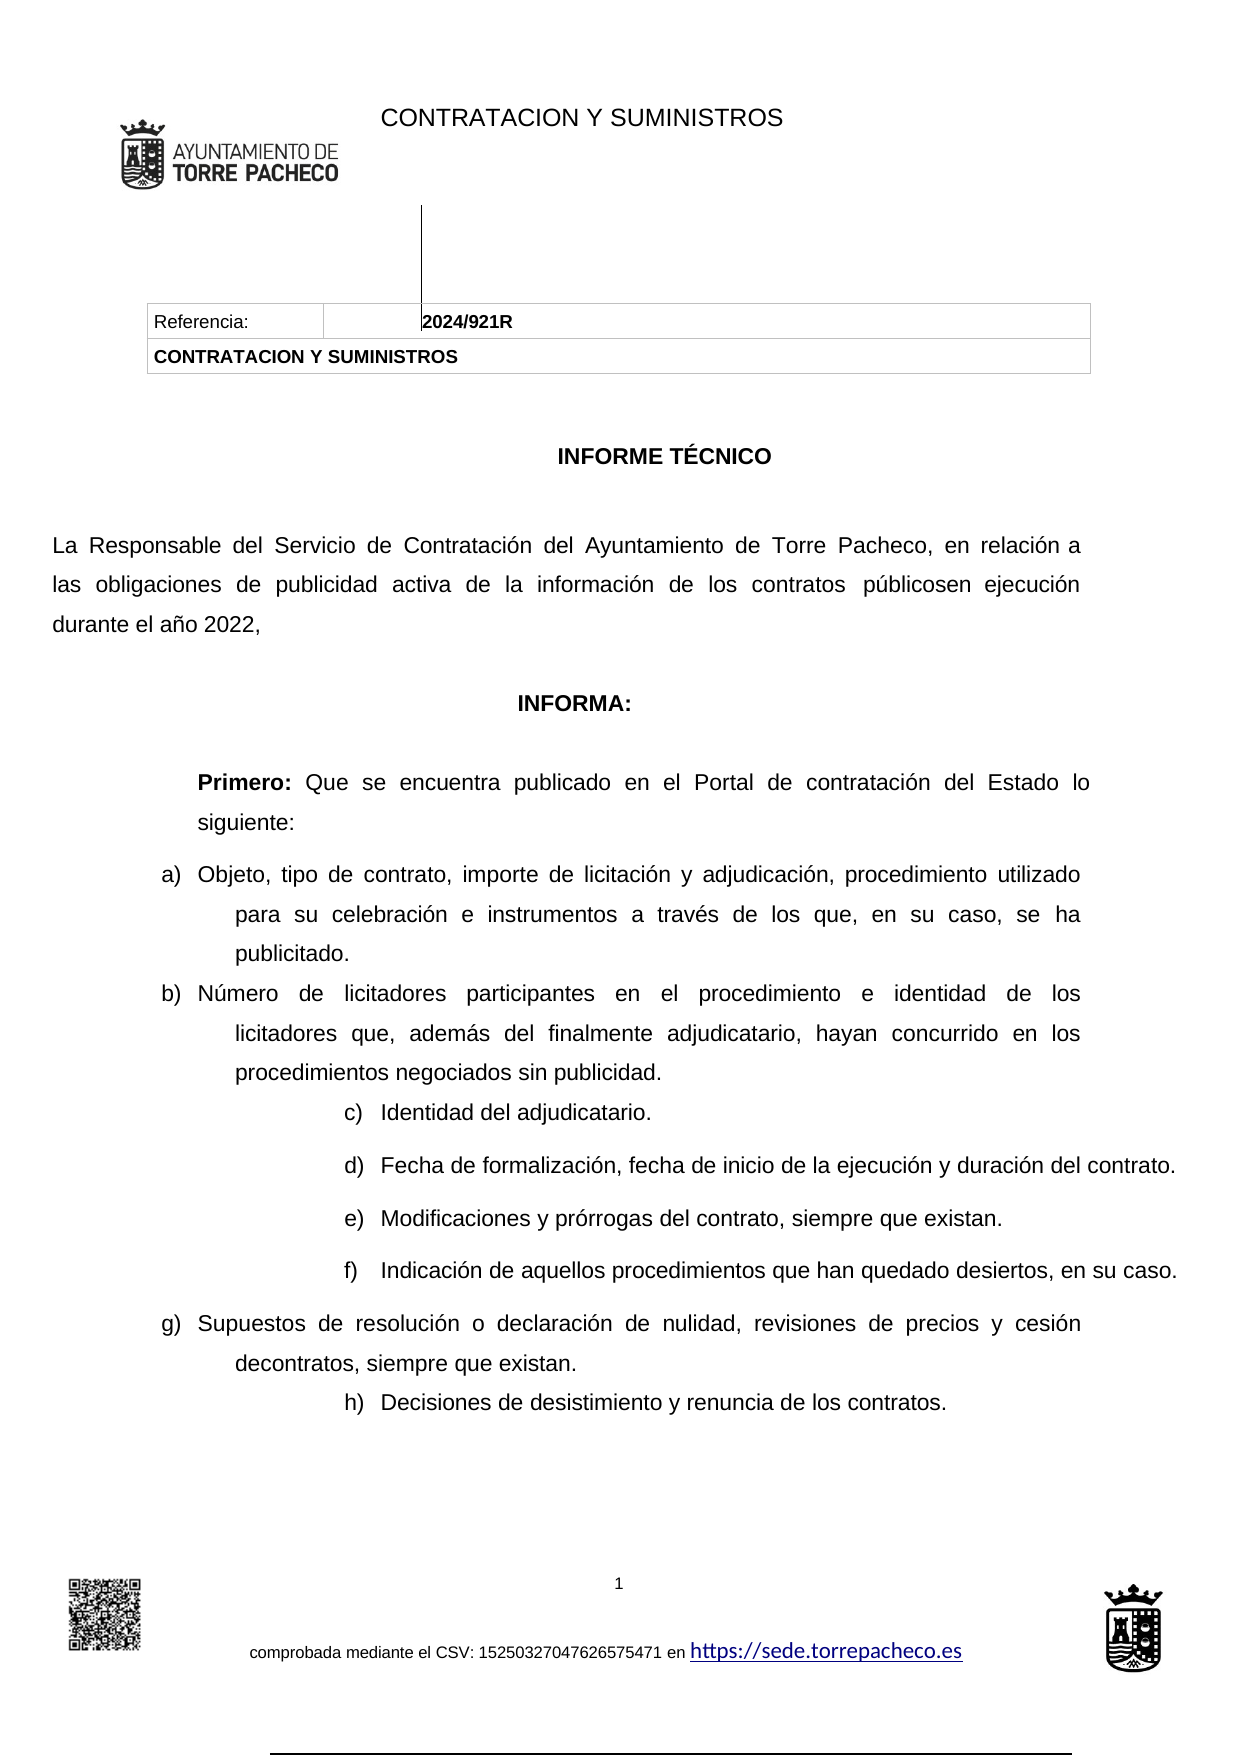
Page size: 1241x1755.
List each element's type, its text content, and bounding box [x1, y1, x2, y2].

subtitle INFORMA: [431, 690, 718, 716]
list Indicación de aquellos procedimientos que han quedado desiertos, en su caso. [344, 1257, 1182, 1283]
list Supuestos de resolución o declaración de nulidad, revisiones de precios y cesión decontratos, siempre que existan. [161, 1310, 1081, 1376]
table_header 2024/921R [324, 304, 1090, 338]
list Número de licitadores participantes en el procedimiento e identidad de los licitadores que, además del finalmente adjudicatario, hayan concurrido en los procedimientos negociados sin publicidad. [161, 980, 1081, 1086]
table_cell CONTRATACION Y SUMINISTROS [148, 339, 1090, 373]
list Identidad del adjudicatario. [344, 1099, 1182, 1125]
subtitle INFORME TÉCNICO [147, 443, 1182, 469]
list Modificaciones y prórrogas del contrato, siempre que existan. [344, 1204, 1182, 1231]
table_header Referencia: [148, 304, 323, 338]
list Decisiones de desistimiento y renuncia de los contratos. [344, 1389, 1182, 1416]
text Primero: Que se encuentra publicado en el Portal de contratación del Estado lo siguiente: [197, 769, 1182, 835]
text La Responsable del Servicio de Contratación del Ayuntamiento de Torre Pacheco, en relación a las obligaciones de publicidad activa de la información de los contratos públicosen ejecución durante el año 2022, [52, 532, 1081, 637]
list Fecha de formalización, fecha de inicio de la ejecución y duración del contrato. [344, 1152, 1182, 1178]
list Objeto, tipo de contrato, importe de licitación y adjudicación, procedimiento utilizado para su celebración e instrumentos a través de los que, en su caso, se ha publicitado. [161, 861, 1081, 967]
